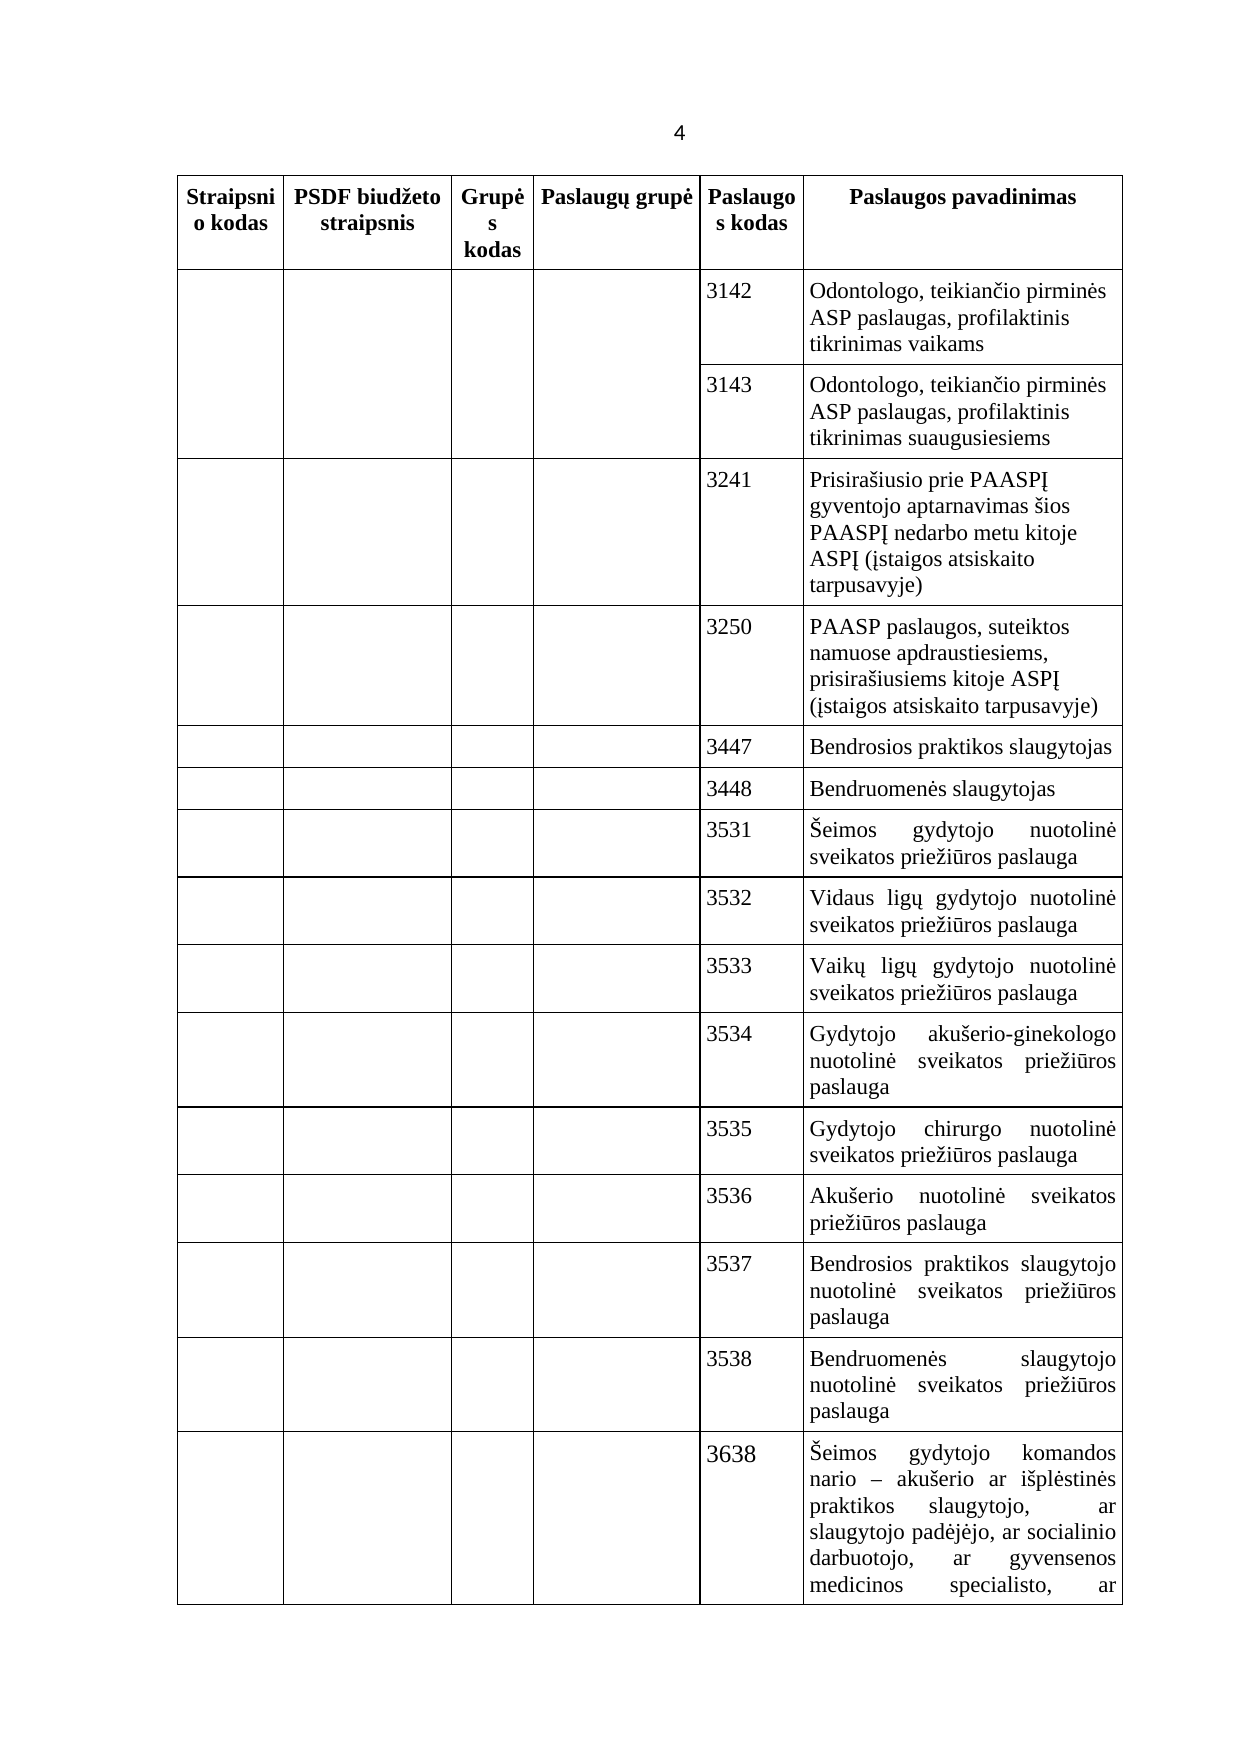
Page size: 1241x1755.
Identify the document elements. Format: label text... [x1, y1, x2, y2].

table_cell [452, 1432, 533, 1604]
table_cell 3241 [701, 459, 803, 605]
table_cell Šeimos gydytojo komandos nario – akušerio ar išplėstinės praktikos slaugytojo, ar slaugytojo padėjėjo, ar socialinio darbuotojo, ar gyvensenos medicinos specialisto, ar [804, 1432, 1122, 1604]
table_cell Vidaus ligų gydytojo nuotolinė sveikatos priežiūros paslauga [804, 878, 1122, 944]
table_cell Bendruomenės slaugytojo nuotolinė sveikatos priežiūros paslauga [804, 1338, 1122, 1431]
table_cell [284, 364, 451, 458]
table_cell [178, 768, 283, 808]
table_cell 3250 [701, 606, 803, 725]
table_cell [284, 1175, 451, 1242]
table_cell Odontologo, teikiančio pirminės ASP paslaugas, profilaktinis tikrinimas suaugusiesiems [804, 365, 1122, 458]
table_header Straipsnio kodas [178, 176, 283, 269]
table_cell [284, 459, 451, 605]
table_cell 3531 [701, 810, 803, 876]
table_cell [452, 364, 533, 458]
table_cell [452, 270, 533, 363]
table_header Paslaugos pavadinimas [804, 176, 1122, 269]
table_cell [452, 726, 533, 767]
table_header PSDF biudžeto straipsnis [284, 176, 451, 269]
table_cell PAASP paslaugos, suteiktos namuose apdraustiesiems, prisirašiusiems kitoje ASPĮ (įstaigos atsiskaito tarpusavyje) [804, 606, 1122, 725]
table_cell [284, 606, 451, 725]
table_cell [284, 1243, 451, 1337]
table_cell 3142 [701, 270, 803, 363]
table_cell [284, 1013, 451, 1106]
table_cell Akušerio nuotolinė sveikatos priežiūros paslauga [804, 1175, 1122, 1242]
table_cell 3532 [701, 878, 803, 944]
table_cell [452, 945, 533, 1012]
table_cell 3448 [701, 768, 803, 808]
table_cell [178, 726, 283, 767]
table_cell [452, 1243, 533, 1337]
table_cell [534, 364, 699, 458]
table_cell [534, 270, 699, 363]
table_cell [284, 270, 451, 363]
table_cell [178, 810, 283, 876]
table_cell Bendrosios praktikos slaugytojo nuotolinė sveikatos priežiūros paslauga [804, 1243, 1122, 1337]
table_cell [284, 768, 451, 808]
table_cell 3535 [701, 1108, 803, 1174]
table_cell [452, 878, 533, 944]
table_cell [534, 1243, 699, 1337]
table_header Paslaugos kodas [701, 176, 803, 269]
table_cell [178, 1432, 283, 1604]
table_cell [178, 270, 283, 363]
table_cell [178, 606, 283, 725]
table_cell [534, 768, 699, 808]
table_cell [452, 1108, 533, 1174]
table_cell [284, 1338, 451, 1431]
table_cell [534, 606, 699, 725]
table_cell 3536 [701, 1175, 803, 1242]
table_cell [534, 1013, 699, 1106]
table_cell [284, 810, 451, 876]
table_cell [178, 945, 283, 1012]
table_cell [284, 1108, 451, 1174]
table_cell [284, 1432, 451, 1604]
table_cell Prisirašiusio prie PAASPĮ gyventojo aptarnavimas šios PAASPĮ nedarbo metu kitoje ASPĮ (įstaigos atsiskaito tarpusavyje) [804, 459, 1122, 605]
table_cell 3538 [701, 1338, 803, 1431]
table_cell 3447 [701, 726, 803, 767]
table_cell Vaikų ligų gydytojo nuotolinė sveikatos priežiūros paslauga [804, 945, 1122, 1012]
table_cell [534, 945, 699, 1012]
table_cell [534, 1175, 699, 1242]
table_cell Šeimos gydytojo nuotolinė sveikatos priežiūros paslauga [804, 810, 1122, 876]
table_header Grupės kodas [452, 176, 533, 269]
table_cell Gydytojo chirurgo nuotolinė sveikatos priežiūros paslauga [804, 1108, 1122, 1174]
table_cell [452, 1013, 533, 1106]
table_cell [534, 878, 699, 944]
table_cell [178, 878, 283, 944]
table_cell [452, 810, 533, 876]
table_cell [178, 1108, 283, 1174]
table_cell Gydytojo akušerio-ginekologo nuotolinė sveikatos priežiūros paslauga [804, 1013, 1122, 1106]
table_cell [534, 1432, 699, 1604]
table_cell [534, 726, 699, 767]
table_cell [284, 945, 451, 1012]
table_cell Bendrosios praktikos slaugytojas [804, 726, 1122, 767]
table_cell [178, 459, 283, 605]
table_cell [178, 1243, 283, 1337]
table_cell 3533 [701, 945, 803, 1012]
table_cell 3537 [701, 1243, 803, 1337]
table_cell [284, 726, 451, 767]
table_cell [452, 768, 533, 808]
table_cell [284, 878, 451, 944]
table_cell [178, 1338, 283, 1431]
table_cell Bendruomenės slaugytojas [804, 768, 1122, 808]
table_cell [452, 1175, 533, 1242]
table_cell [534, 1338, 699, 1431]
table_header Paslaugų grupė [534, 176, 699, 269]
table_cell [452, 459, 533, 605]
table_cell [178, 1013, 283, 1106]
table_cell [178, 364, 283, 458]
table_cell [534, 810, 699, 876]
table_cell [534, 1108, 699, 1174]
table_cell [452, 606, 533, 725]
table_cell Odontologo, teikiančio pirminės ASP paslaugas, profilaktinis tikrinimas vaikams [804, 270, 1122, 363]
table_cell 3638 [701, 1432, 803, 1604]
table_cell [452, 1338, 533, 1431]
table_cell 3143 [701, 365, 803, 458]
table_cell [178, 1175, 283, 1242]
table_cell [534, 459, 699, 605]
table_cell 3534 [701, 1013, 803, 1106]
